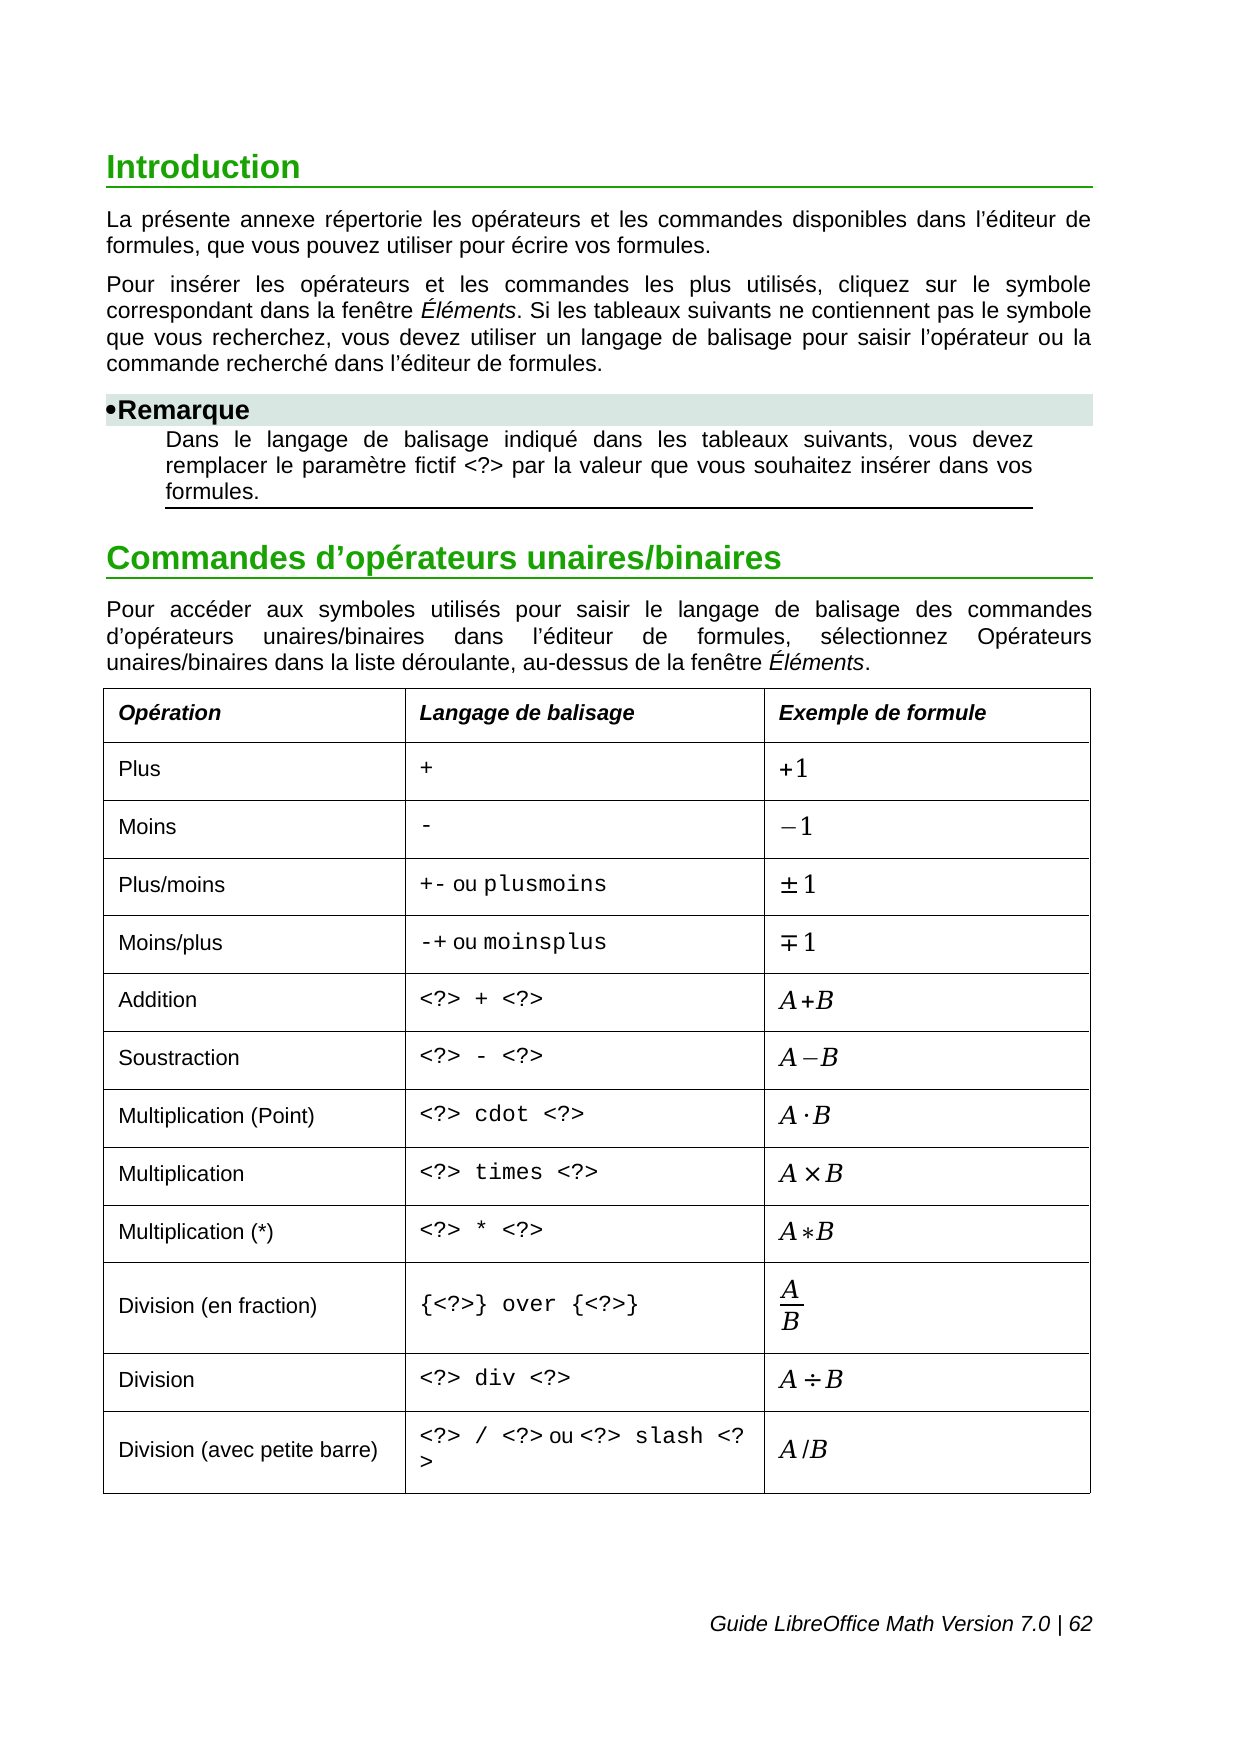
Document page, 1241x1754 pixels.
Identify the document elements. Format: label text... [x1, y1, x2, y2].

table_cell [765, 858, 1090, 915]
table_cell Multiplication (Point) [104, 1090, 405, 1147]
table_cell - [406, 801, 764, 858]
table_cell <?> - <?> [406, 1032, 764, 1089]
text Pour accéder aux symboles utilisés pour saisir le langage de balisage des commandes d’opérateurs unaires/binaires dans l’éditeur de formules, sélectionnez Opérateurs unaires/binaires dans la liste déroulante, au-dessus de la fenêtre Éléments. [106, 596, 1093, 676]
table_cell [765, 1411, 1090, 1493]
table_cell Plus [104, 743, 405, 800]
table_cell <?> cdot <?> [406, 1090, 764, 1147]
table_cell {<?>} over {<?>} [406, 1263, 764, 1353]
table_cell Moins/plus [104, 916, 405, 973]
table_cell Division [104, 1354, 405, 1411]
table_cell <?> / <?> ou <?> slash <?> [406, 1412, 764, 1493]
table_cell [765, 973, 1090, 1031]
text La présente annexe répertorie les opérateurs et les commandes disponibles dans l’éditeur de formules, que vous pouvez utiliser pour écrire vos formules. [106, 206, 1093, 258]
subtitle Remarque [106, 394, 1093, 426]
table_cell Soustraction [104, 1032, 405, 1089]
table_cell Multiplication [104, 1148, 405, 1204]
table_cell Moins [104, 801, 405, 858]
table_cell Addition [104, 974, 405, 1031]
table_header Exemple de formule [765, 689, 1090, 742]
table_cell +- ou plusmoins [406, 859, 764, 915]
table_cell Division (avec petite barre) [104, 1412, 405, 1493]
table_cell Multiplication (*) [104, 1206, 405, 1262]
table_cell -+ ou moinsplus [406, 916, 764, 973]
table_cell <?> div <?> [406, 1354, 764, 1411]
table_cell <?> * <?> [406, 1206, 764, 1262]
table_cell [765, 1089, 1090, 1147]
table_cell <?> + <?> [406, 974, 764, 1031]
table_cell [765, 742, 1090, 800]
table_cell [765, 1262, 1090, 1353]
table_cell Division (en fraction) [104, 1263, 405, 1353]
table_cell [765, 1205, 1090, 1262]
table_header Langage de balisage [406, 689, 764, 742]
subtitle Commandes d’opérateurs unaires/binaires [106, 538, 1093, 577]
table_cell Plus/moins [104, 859, 405, 915]
text Dans le langage de balisage indiqué dans les tableaux suivants, vous devez remplacer le paramètre fictif <?> par la valeur que vous souhaitez insérer dans vos formules. [165, 426, 1033, 507]
table_cell [765, 915, 1090, 973]
table_header Opération [104, 689, 405, 742]
table_cell [765, 1147, 1090, 1204]
table_cell [765, 1353, 1090, 1411]
table_cell <?> times <?> [406, 1148, 764, 1204]
subtitle Introduction [106, 148, 1093, 186]
text Pour insérer les opérateurs et les commandes les plus utilisés, cliquez sur le symbole correspondant dans la fenêtre Éléments. Si les tableaux suivants ne contiennent pas le symbole que vous recherchez, vous devez utiliser un langage de balisage pour saisir l’opérateur ou la commande recherché dans l’éditeur de formules. [106, 271, 1093, 376]
table_cell + [406, 743, 764, 800]
table_cell [765, 1031, 1090, 1089]
table_cell [765, 800, 1090, 858]
